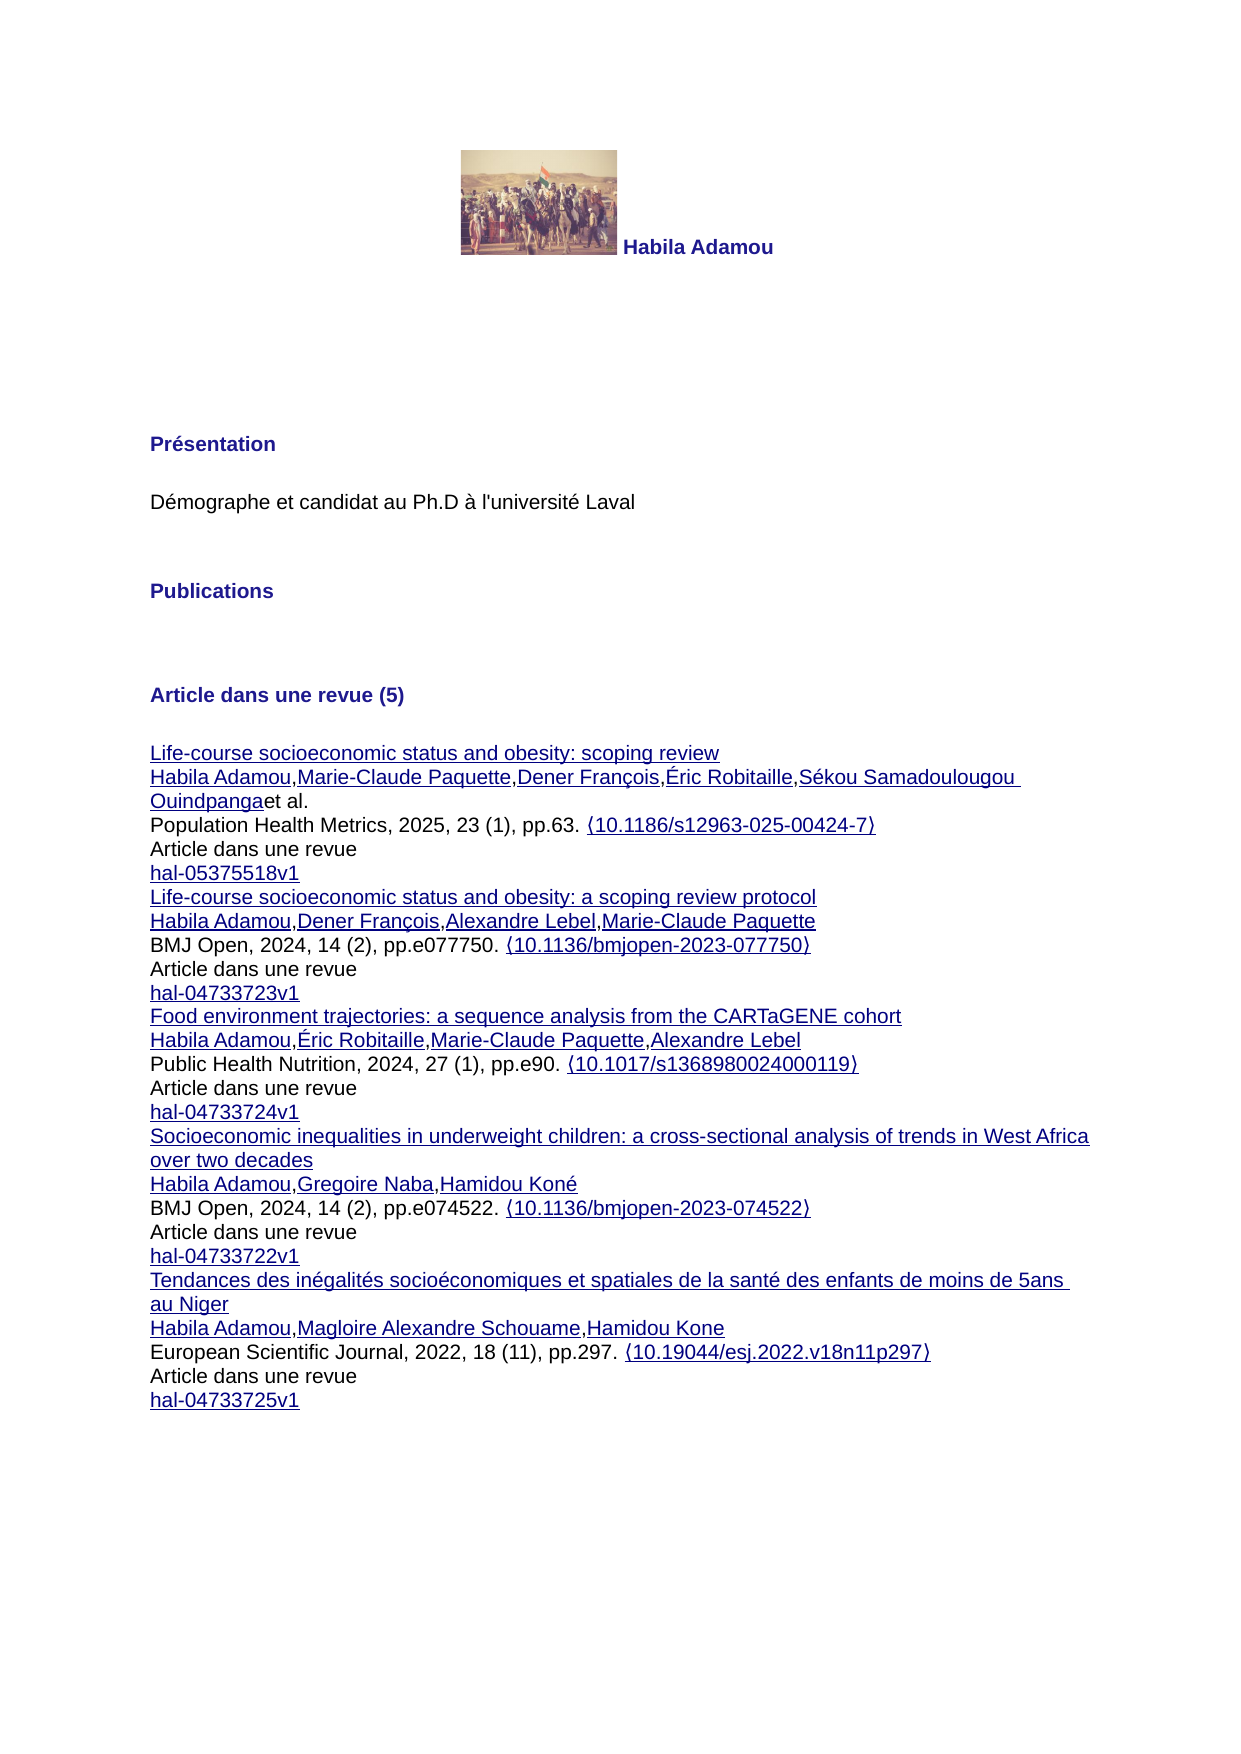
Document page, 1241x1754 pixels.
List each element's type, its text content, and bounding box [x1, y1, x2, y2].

table_cell Life-course socioeconomic status and obesity: a scoping review protocol Habila Adamou,Dener François,Alexandre Lebel,Marie-Claude Paquette BMJ Open, 2024, 14 (2), pp.e077750. ⟨10.1136/bmjopen-2023-077750⟩ Article dans une revue hal-04733723v1 [150, 885, 1090, 1004]
subtitle Publications [150, 579, 1090, 603]
table_cell Socioeconomic inequalities in underweight children: a cross-sectional analysis of trends in West Africa [150, 1124, 1090, 1145]
table_header Life-course socioeconomic status and obesity: scoping review Habila Adamou,Marie-Claude Paquette,Dener François,Éric Robitaille,Sékou Samadoulougou Ouindpangaet al. Population Health Metrics, 2025, 23 (1), pp.63. ⟨10.1186/s12963-025-00424-7⟩ Article dans une revue hal-05375518v1 [150, 741, 1090, 884]
table_cell Tendances des inégalités socioéconomiques et spatiales de la santé des enfants de moins de 5ans au Niger Habila Adamou,Magloire Alexandre Schouame,Hamidou Kone European Scientific Journal, 2022, 18 (11), pp.297. ⟨10.19044/esj.2022.v18n11p297⟩ Article dans une revue hal-04733725v1 [150, 1268, 1090, 1412]
subtitle Présentation [150, 431, 1090, 455]
subtitle Article dans une revue (5) [150, 682, 1090, 706]
picture [460, 150, 618, 255]
subtitle Habila Adamou [150, 150, 1090, 258]
text Démographe et candidat au Ph.D à l'université Laval [150, 490, 1090, 514]
table_cell Food environment trajectories: a sequence analysis from the CARTaGENE cohort Habila Adamou,Éric Robitaille,Marie-Claude Paquette,Alexandre Lebel Public Health Nutrition, 2024, 27 (1), pp.e90. ⟨10.1017/s1368980024000119⟩ Article dans une revue hal-04733724v1 [150, 1004, 1090, 1124]
table_cell over two decades Habila Adamou,Gregoire Naba,Hamidou Koné BMJ Open, 2024, 14 (2), pp.e074522. ⟨10.1136/bmjopen-2023-074522⟩ Article dans une revue hal-04733722v1 [150, 1146, 1090, 1268]
